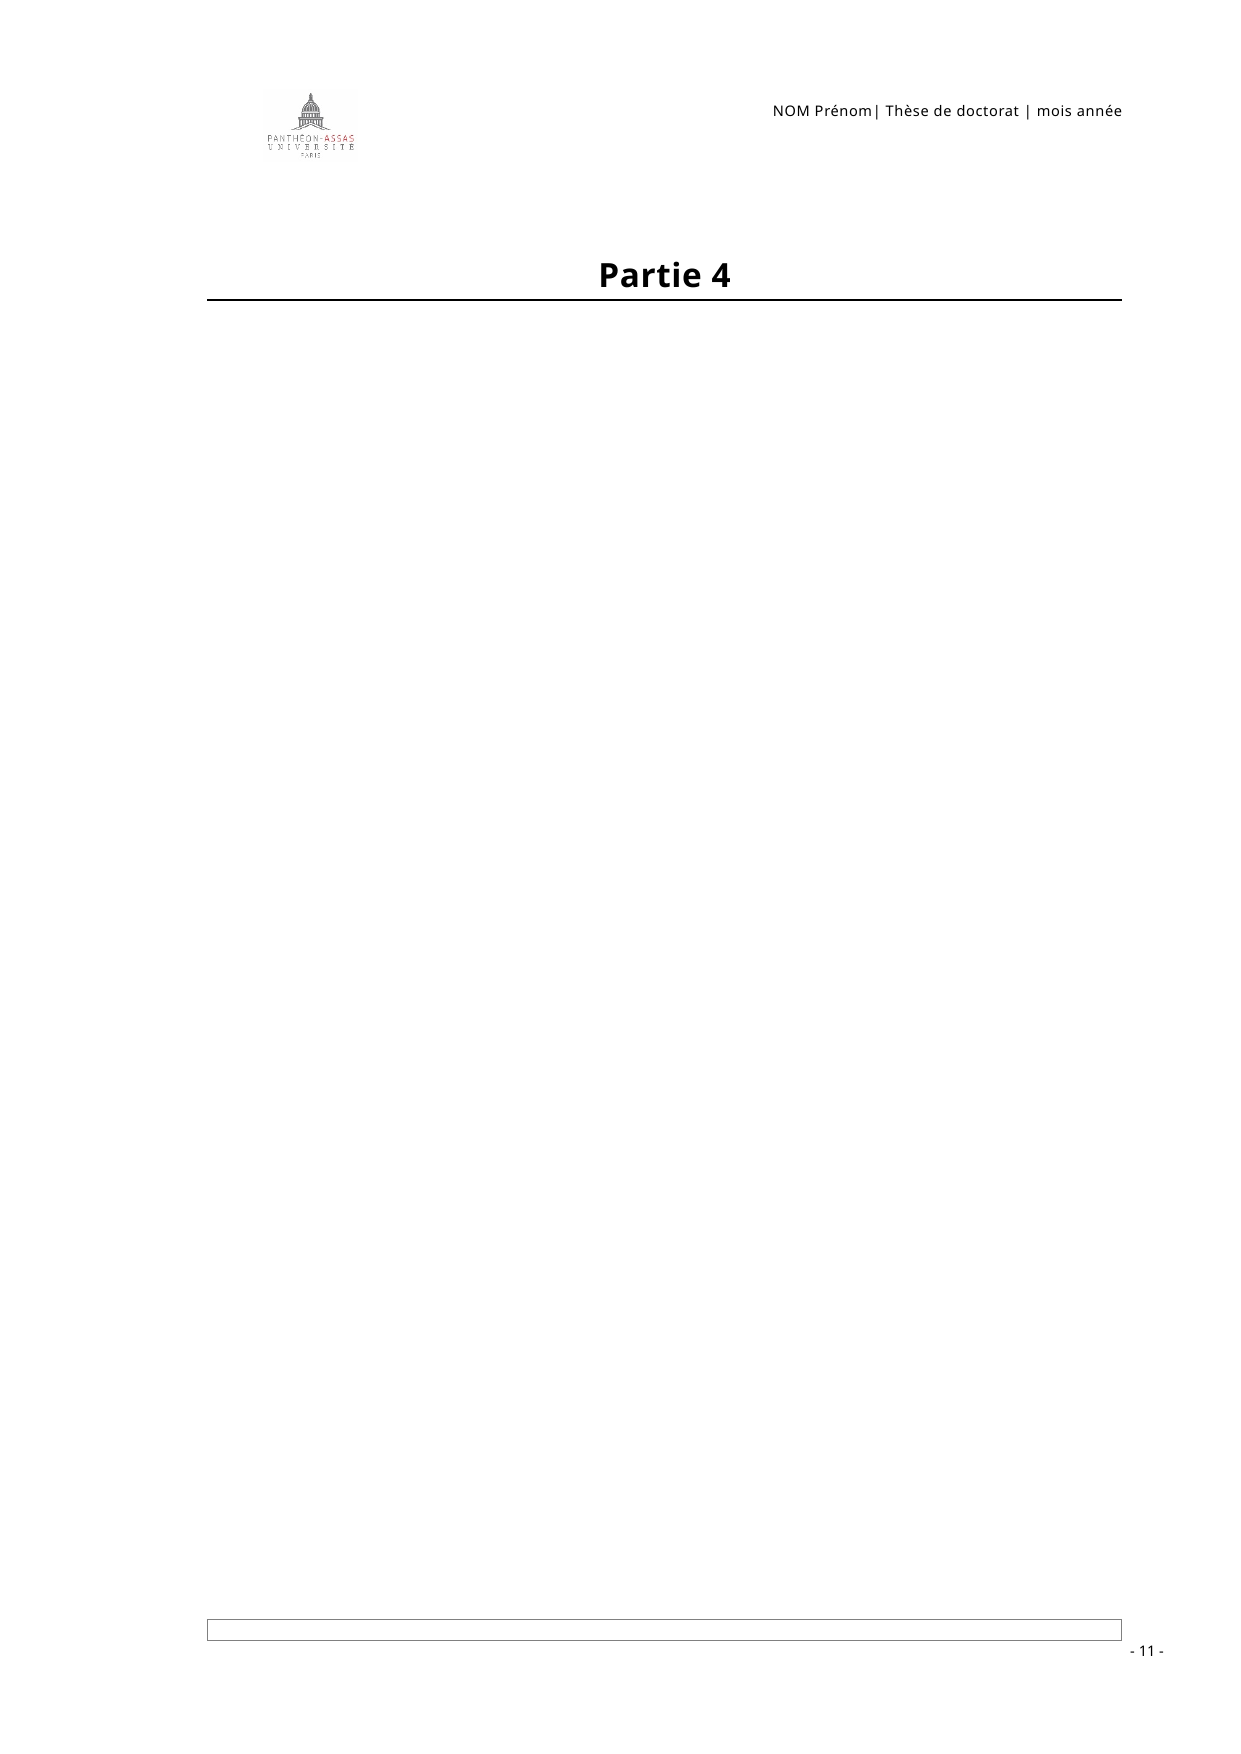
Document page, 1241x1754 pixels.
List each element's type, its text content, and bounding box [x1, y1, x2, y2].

subtitle Partie 4 [207, 251, 1122, 299]
